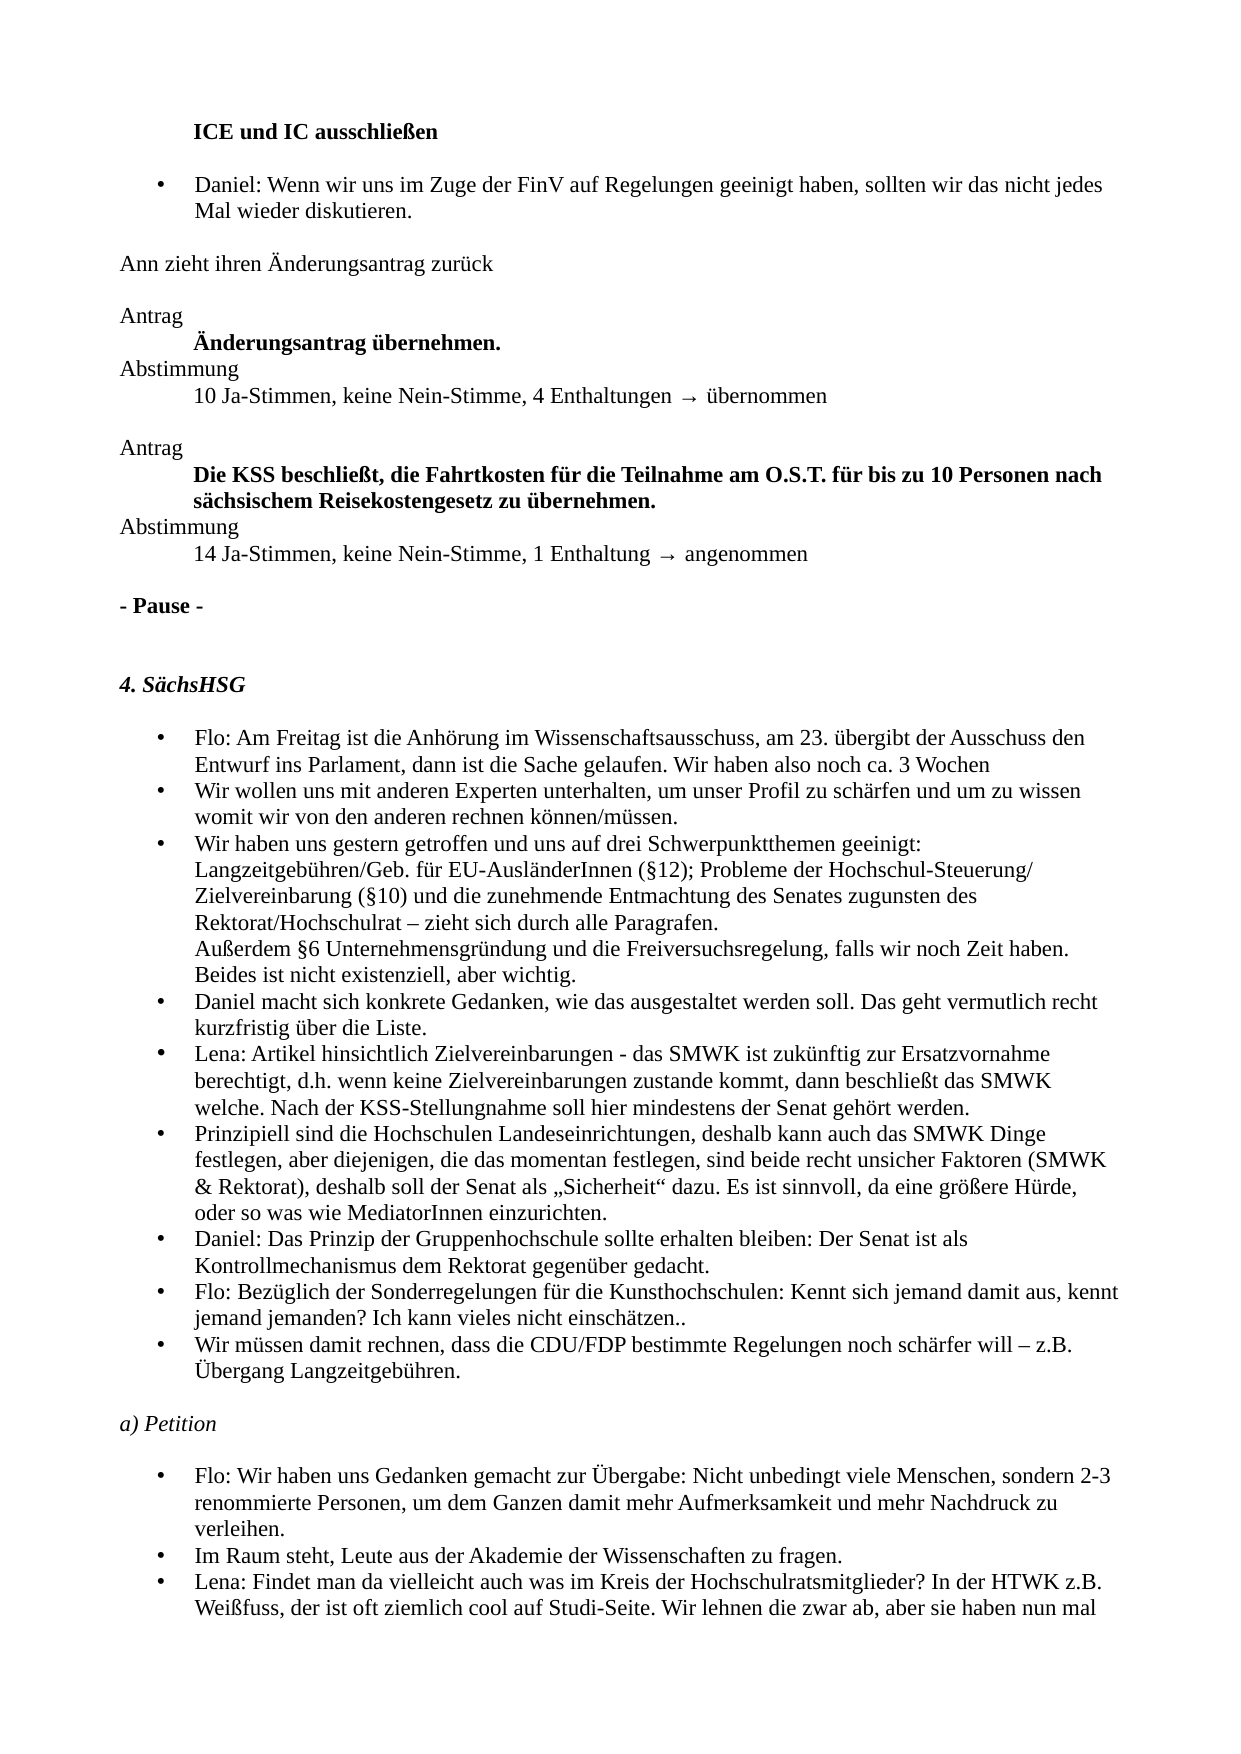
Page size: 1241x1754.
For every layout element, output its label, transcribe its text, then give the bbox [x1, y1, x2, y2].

list Wir wollen uns mit anderen Experten unterhalten, um unser Profil zu schärfen und um zu wissen womit wir von den anderen rechnen können/müssen. [157, 777, 1122, 830]
list Daniel: Wenn wir uns im Zuge der FinV auf Regelungen geeinigt haben, sollten wir das nicht jedes Mal wieder diskutieren. [157, 171, 1122, 223]
list Lena: Findet man da vielleicht auch was im Kreis der Hochschulratsmitglieder? In der HTWK z.B. Weißfuss, der ist oft ziemlich cool auf Studi-Seite. Wir lehnen die zwar ab, aber sie haben nun mal [157, 1568, 1122, 1621]
list Flo: Am Freitag ist die Anhörung im Wissenschaftsausschuss, am 23. übergibt der Ausschuss den Entwurf ins Parlament, dann ist die Sache gelaufen. Wir haben also noch ca. 3 Wochen [157, 724, 1122, 777]
list Daniel: Das Prinzip der Gruppenhochschule sollte erhalten bleiben: Der Senat ist als Kontrollmechanismus dem Rektorat gegenüber gedacht. [157, 1225, 1122, 1278]
text 4. SächsHSG [119, 672, 1122, 698]
text 10 Ja-Stimmen, keine Nein-Stimme, 4 Enthaltungen → übernommen [119, 382, 1122, 408]
list Flo: Bezüglich der Sonderregelungen für die Kunsthochschulen: Kennt sich jemand damit aus, kennt jemand jemanden? Ich kann vieles nicht einschätzen.. [157, 1278, 1122, 1331]
list Im Raum steht, Leute aus der Akademie der Wissenschaften zu fragen. [157, 1542, 1122, 1568]
text Die KSS beschließt, die Fahrtkosten für die Teilnahme am O.S.T. für bis zu 10 Personen nach sächsischem Reisekostengesetz zu übernehmen. [119, 461, 1122, 513]
text Änderungsantrag übernehmen. [119, 329, 1122, 355]
list Wir haben uns gestern getroffen und uns auf drei Schwerpunktthemen geeinigt: Langzeitgebühren/Geb. für EU-AusländerInnen (§12); Probleme der Hochschul-Steuerung/ Zielvereinbarung (§10) und die zunehmende Entmachtung des Senates zugunsten des Rektorat/Hochschulrat – zieht sich durch alle Paragrafen. Außerdem §6 Unternehmensgründung und die Freiversuchsregelung, falls wir noch Zeit haben. Beides ist nicht existenziell, aber wichtig. [157, 830, 1122, 988]
text Abstimmung [119, 513, 1122, 540]
text 14 Ja-Stimmen, keine Nein-Stimme, 1 Enthaltung → angenommen [119, 540, 1122, 566]
list Prinzipiell sind die Hochschulen Landeseinrichtungen, deshalb kann auch das SMWK Dinge festlegen, aber diejenigen, die das momentan festlegen, sind beide recht unsicher Faktoren (SMWK & Rektorat), deshalb soll der Senat als „Sicherheit“ dazu. Es ist sinnvoll, da eine größere Hürde, oder so was wie MediatorInnen einzurichten. [157, 1120, 1122, 1225]
list Lena: Artikel hinsichtlich Zielvereinbarungen - das SMWK ist zukünftig zur Ersatzvornahme berechtigt, d.h. wenn keine Zielvereinbarungen zustande kommt, dann beschließt das SMWK welche. Nach der KSS-Stellungnahme soll hier mindestens der Senat gehört werden. [157, 1041, 1122, 1120]
list Daniel macht sich konkrete Gedanken, wie das ausgestaltet werden soll. Das geht vermutlich recht kurzfristig über die Liste. [157, 988, 1122, 1041]
list Wir müssen damit rechnen, dass die CDU/FDP bestimmte Regelungen noch schärfer will – z.B. Übergang Langzeitgebühren. [157, 1331, 1122, 1383]
text - Pause - [119, 592, 1122, 619]
text Antrag [119, 434, 1122, 461]
text ICE und IC ausschließen [119, 118, 1122, 144]
list Flo: Wir haben uns Gedanken gemacht zur Übergabe: Nicht unbedingt viele Menschen, sondern 2-3 renommierte Personen, um dem Ganzen damit mehr Aufmerksamkeit und mehr Nachdruck zu verleihen. [157, 1463, 1122, 1542]
text Abstimmung [119, 355, 1122, 382]
text Antrag [119, 303, 1122, 329]
text a) Petition [119, 1410, 1122, 1436]
text Ann zieht ihren Änderungsantrag zurück [119, 250, 1122, 276]
